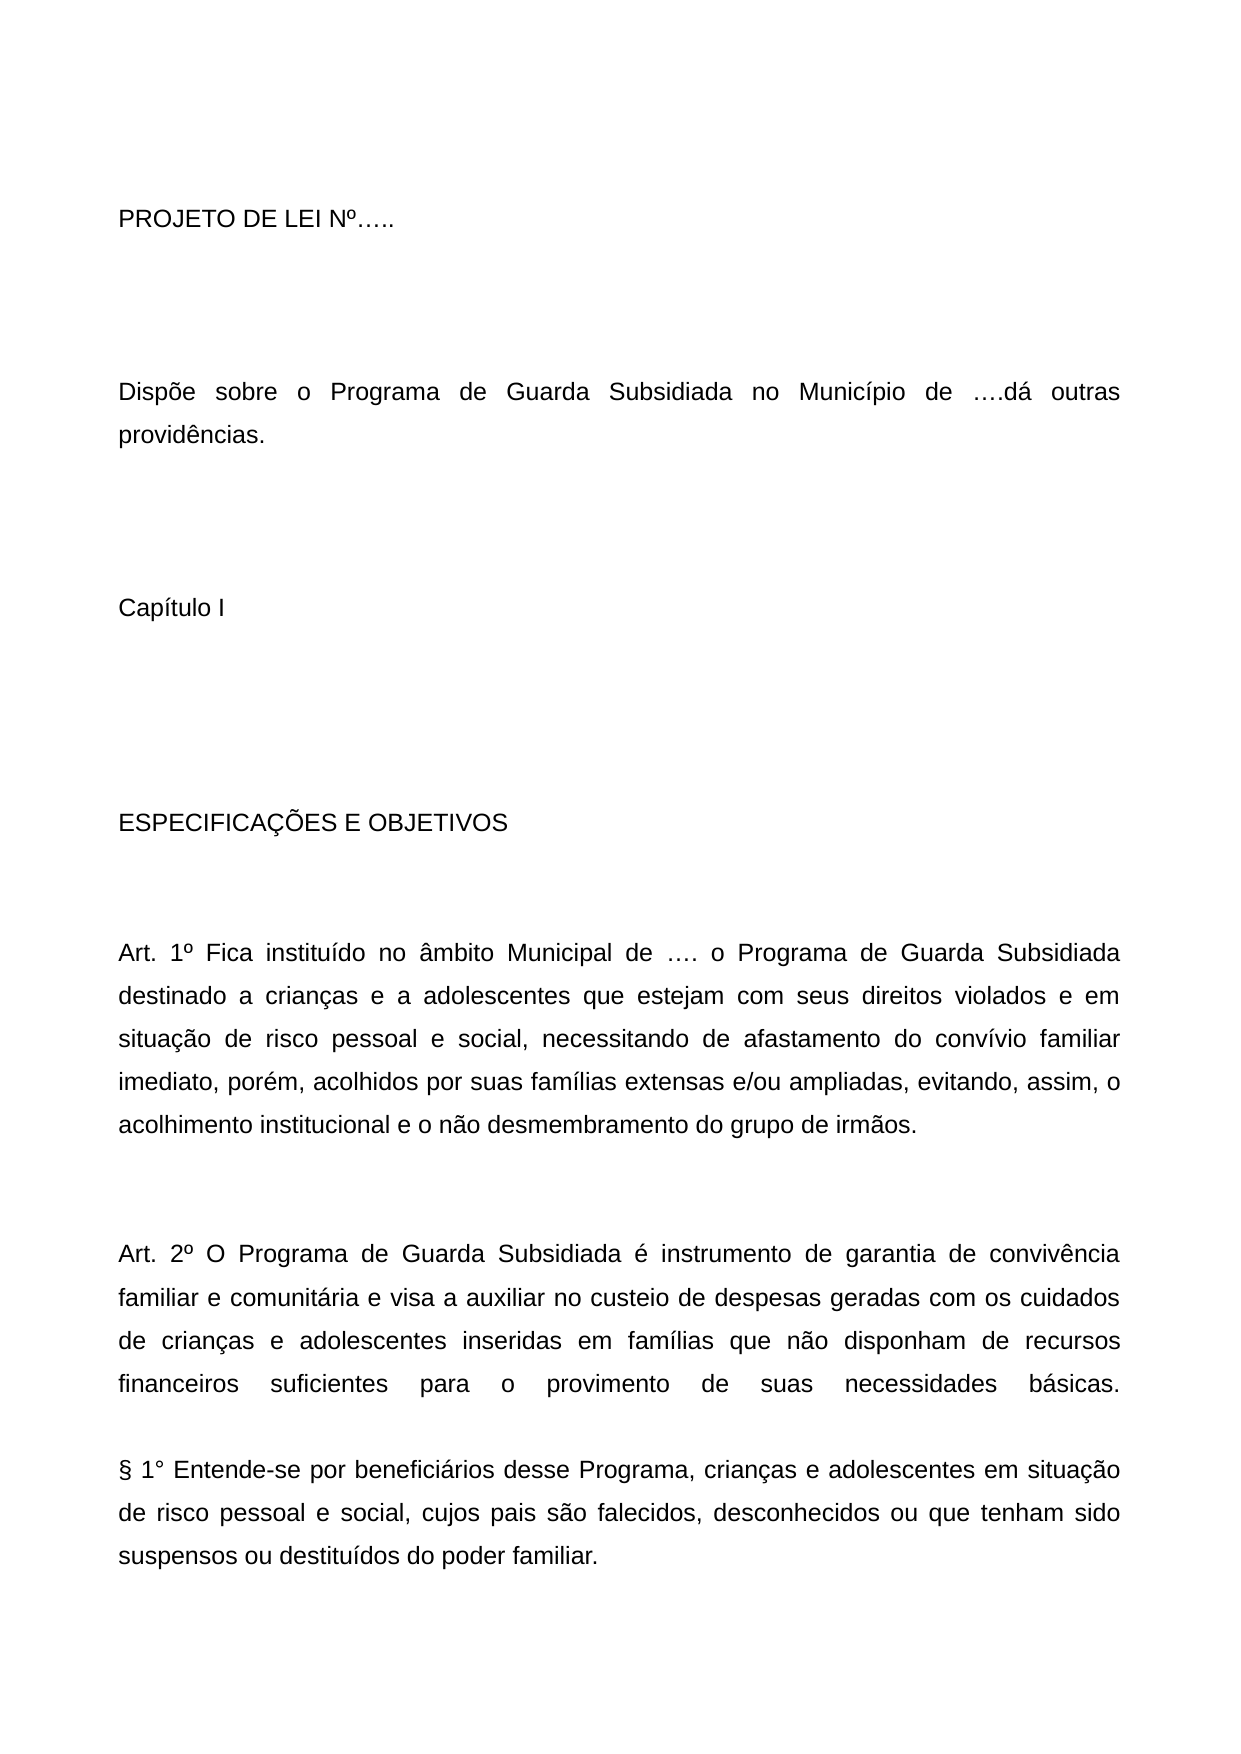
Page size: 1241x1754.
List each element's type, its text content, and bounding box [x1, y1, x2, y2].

text Art. 1º Fica instituído no âmbito Municipal de …. o Programa de Guarda Subsidiada destinado a crianças e a adolescentes que estejam com seus direitos violados e em situação de risco pessoal e social, necessitando de afastamento do convívio familiar imediato, porém, acolhidos por suas famílias extensas e/ou ampliadas, evitando, assim, o acolhimento institucional e o não desmembramento do grupo de irmãos. [118, 851, 1122, 1139]
text Dispõe sobre o Programa de Guarda Subsidiada no Município de ….dá outras providências. [118, 247, 1122, 449]
text PROJETO DE LEI Nº….. [118, 204, 1122, 233]
text Capítulo I [118, 463, 1122, 621]
text Art. 2º O Programa de Guarda Subsidiada é instrumento de garantia de convivência familiar e comunitária e visa a auxiliar no custeio de despesas geradas com os cuidados de crianças e adolescentes inseridas em famílias que não disponham de recursos financeiros suficientes para o provimento de suas necessidades básicas. § 1° Entende-se por beneficiários desse Programa, crianças e adolescentes em situação de risco pessoal e social, cujos pais são falecidos, desconhecidos ou que tenham sido suspensos ou destituídos do poder familiar. [118, 1153, 1122, 1570]
text ESPECIFICAÇÕES E OBJETIVOS [118, 765, 1122, 837]
